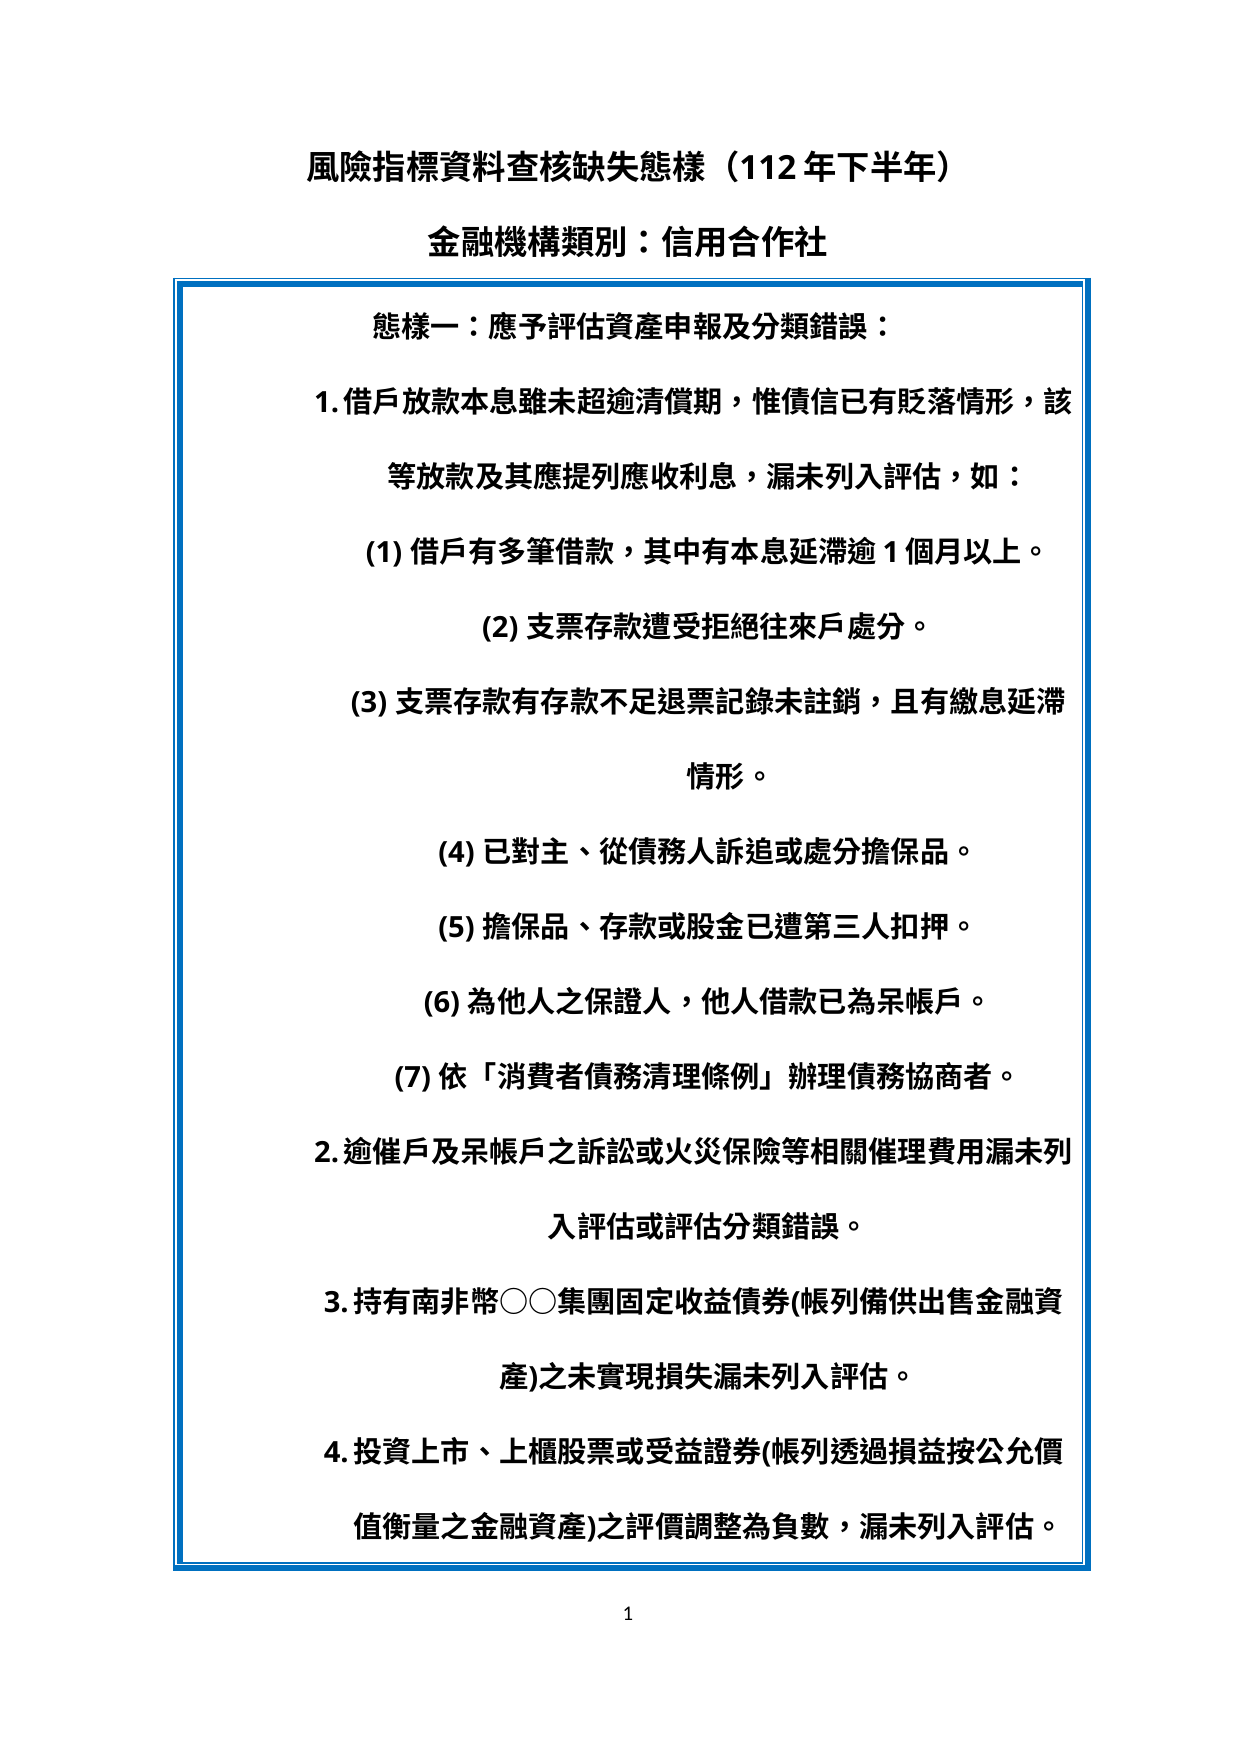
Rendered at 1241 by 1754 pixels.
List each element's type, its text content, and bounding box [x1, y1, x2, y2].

text 風險指標資料查核缺失態樣（112年下半年） [162, 128, 1113, 203]
table_header 態樣一：應予評估資產申報及分類錯誤： 借戶放款本息雖未超逾清償期，惟債信已有貶落情形，該等放款及其應提列應收利息，漏未列入評估，如： 借戶有多筆借款，其中有本息延滯逾1個月以上。 支票存款遭受拒絕往來戶處分。 支票存款有存款不足退票記錄未註銷，且有繳息延滯情形。 已對主、從債務人訴追或處分擔保品。 擔保品、存款或股金已遭第三人扣押。 為他人之保證人，他人借款已為呆帳戶。 依「消費者債務清理條例」辦理債務協商者。 逾催戶及呆帳戶之訴訟或火災保險等相關催理費用漏未列入評估或評估分類錯誤。 持有南非幣○○集團固定收益債券(帳列備供出售金融資產)之未實現損失漏未列入評估。 投資上市、上櫃股票或受益證券(帳列透過損益按公允價值衡量之金融資產)之評價調整為負數，漏未列入評估。 [183, 287, 1082, 1562]
text 金融機構類別：信用合作社 [162, 203, 1092, 278]
